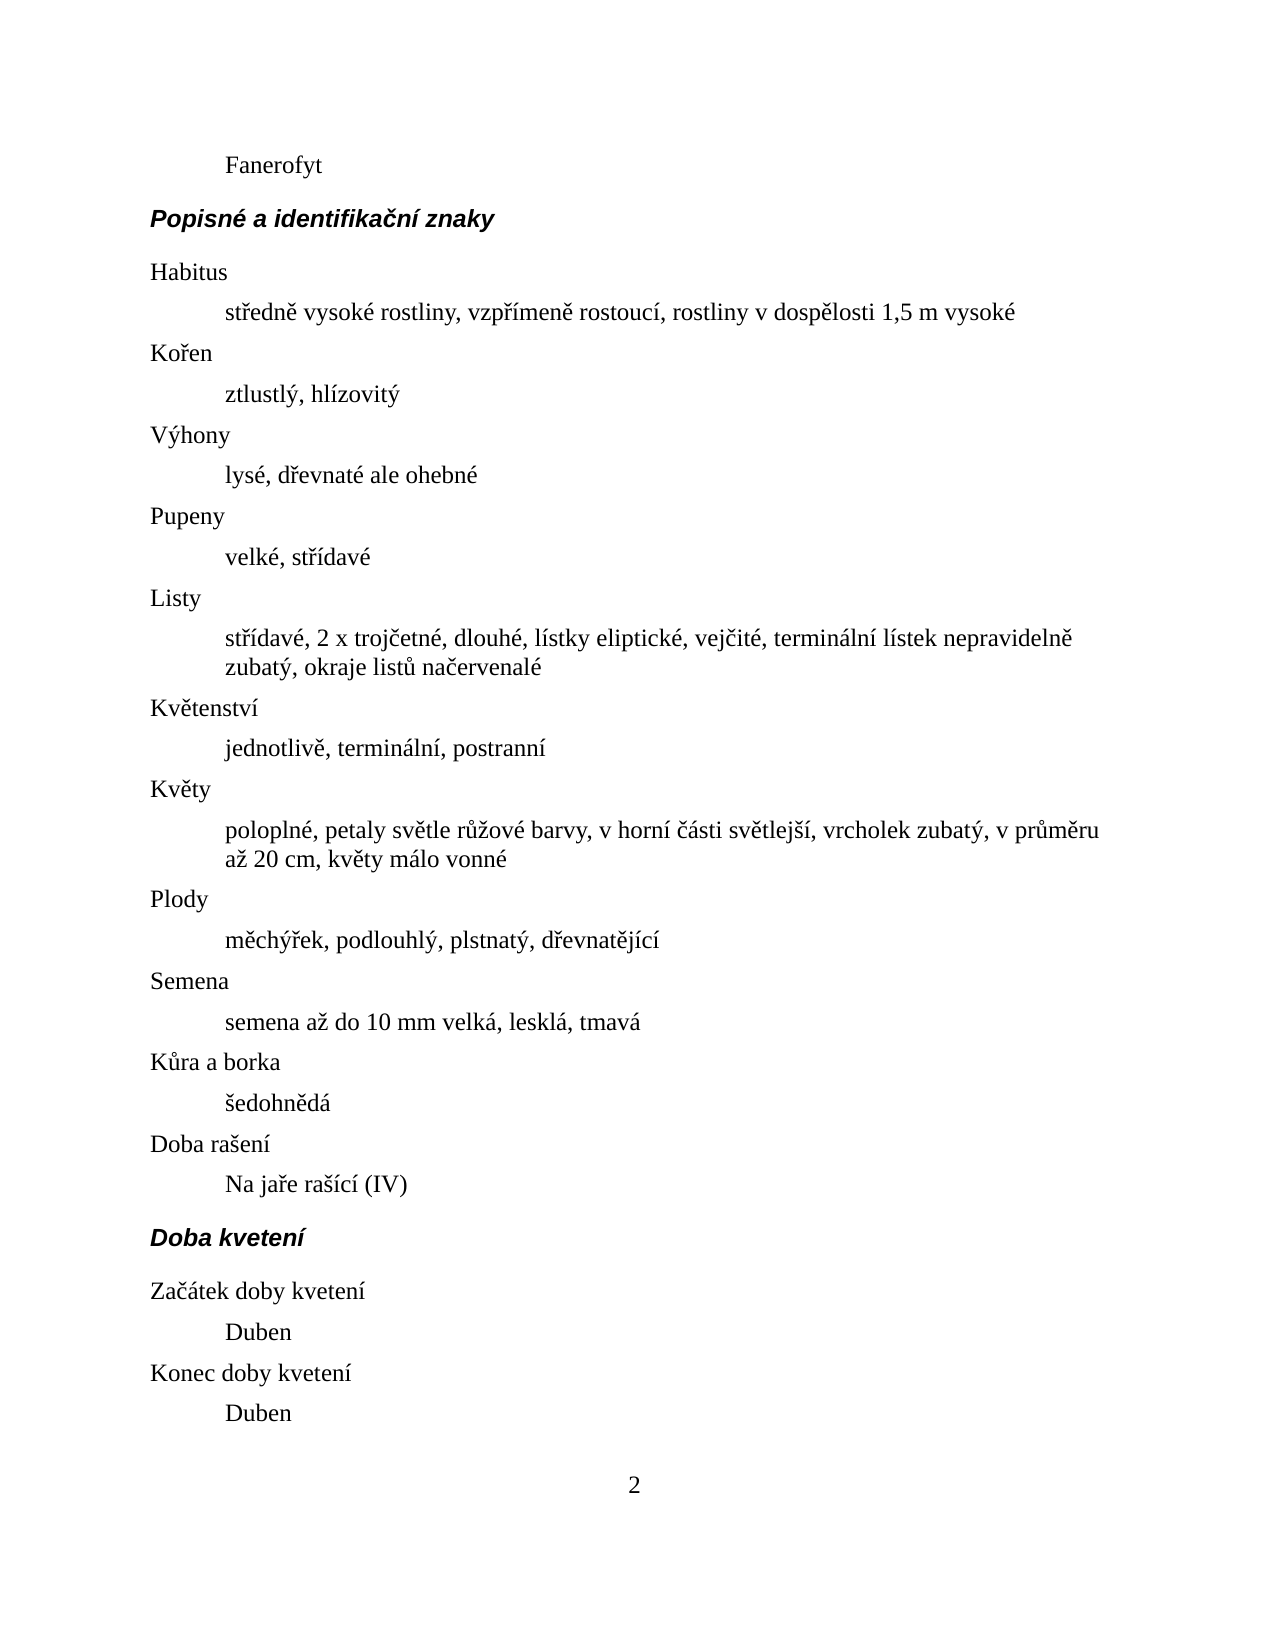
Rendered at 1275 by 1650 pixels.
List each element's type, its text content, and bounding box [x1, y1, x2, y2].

text Habitus [150, 257, 1125, 286]
text Listy [150, 583, 1125, 611]
text velké, střídavé [225, 542, 1125, 571]
text Pupeny [150, 501, 1125, 530]
text Na jaře rašící (IV) [225, 1169, 1125, 1198]
text Fanerofyt [225, 150, 1125, 179]
text středně vysoké rostliny, vzpřímeně rostoucí, rostliny v dospělosti 1,5 m vysoké [225, 297, 1125, 326]
text Květy [150, 774, 1125, 803]
text Kořen [150, 338, 1125, 367]
subtitle Popisné a identifikační znaky [150, 204, 1125, 232]
text Semena [150, 966, 1125, 995]
text Duben [225, 1317, 1125, 1346]
text Plody [150, 884, 1125, 913]
text semena až do 10 mm velká, lesklá, tmavá [225, 1007, 1125, 1035]
text Kůra a borka [150, 1047, 1125, 1076]
text střídavé, 2 x trojčetné, dlouhé, lístky eliptické, vejčité, terminální lístek nepravidelně zubatý, okraje listů načervenalé [225, 623, 1125, 681]
text poloplné, petaly světle růžové barvy, v horní části světlejší, vrcholek zubatý, v průměru až 20 cm, květy málo vonné [225, 815, 1125, 872]
text jednotlivě, terminální, postranní [225, 733, 1125, 762]
text šedohnědá [225, 1088, 1125, 1117]
text Doba rašení [150, 1129, 1125, 1158]
text měchýřek, podlouhlý, plstnatý, dřevnatějící [225, 925, 1125, 954]
text ztlustlý, hlízovitý [225, 379, 1125, 408]
text Výhony [150, 420, 1125, 448]
text Duben [225, 1398, 1125, 1427]
text Konec doby kvetení [150, 1358, 1125, 1387]
text Květenství [150, 693, 1125, 722]
text lysé, dřevnaté ale ohebné [225, 460, 1125, 489]
text Začátek doby kvetení [150, 1276, 1125, 1305]
subtitle Doba kvetení [150, 1223, 1125, 1252]
